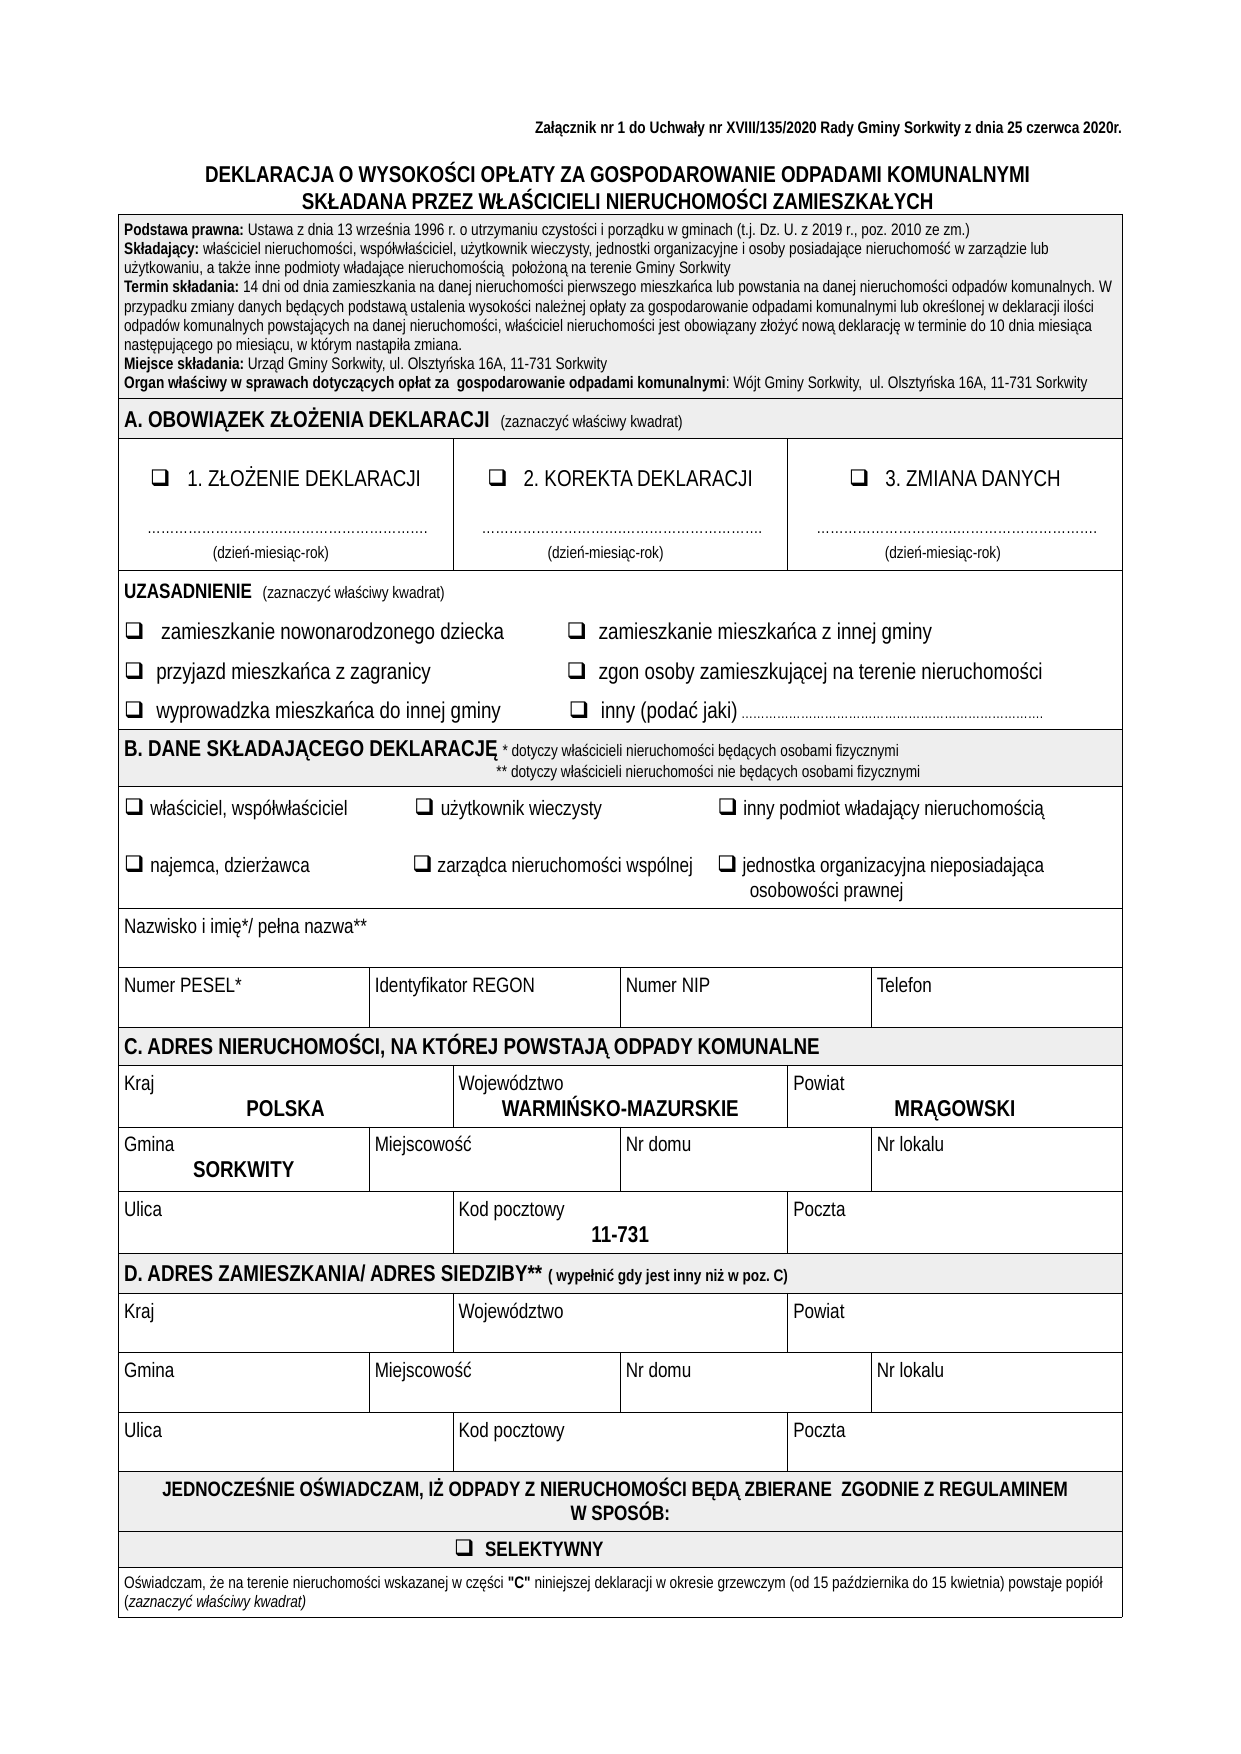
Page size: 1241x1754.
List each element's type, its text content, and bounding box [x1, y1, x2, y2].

table_cell Powiat [788, 1294, 1122, 1352]
table_cell Ulica [119, 1192, 453, 1253]
table_cell Nr domu [621, 1128, 871, 1191]
text DEKLARACJA O WYSOKOŚCI OPŁATY ZA GOSPODAROWANIE ODPADAMI KOMUNALNYMI [118, 161, 1122, 188]
table_cell Miejscowość [370, 1353, 620, 1412]
table_cell Gmina SORKWITY [119, 1128, 369, 1191]
table_cell C. ADRES NIERUCHOMOŚCI, NA KTÓREJ POWSTAJĄ ODPADY KOMUNALNE [119, 1028, 1122, 1065]
table_cell Powiat MRĄGOWSKI [788, 1066, 1122, 1127]
table_cell Ulica [119, 1413, 453, 1471]
table_cell Identyfikator REGON [370, 968, 620, 1027]
table_cell Gmina [119, 1353, 369, 1412]
table_cell Numer PESEL* [119, 968, 369, 1027]
text SKŁADANA PRZEZ WŁAŚCICIELI NIERUCHOMOŚCI ZAMIESZKAŁYCH [118, 188, 1122, 214]
table_cell  3. ZMIANA DANYCH ………………………….…………………………. (dzień-miesiąc-rok) [788, 439, 1122, 569]
table_cell Kraj POLSKA [119, 1066, 453, 1127]
table_cell B. DANE SKŁADAJĄCEGO DEKLARACJĘ * dotyczy właścicieli nieruchomości będących osobami fizycznymi ** dotyczy właścicieli nieruchomości nie będących osobami fizycznymi [119, 730, 1122, 786]
table_cell Miejscowość [370, 1128, 620, 1191]
table_cell  1. ZŁOŻENIE DEKLARACJI ………………………….…………………………. (dzień-miesiąc-rok) [119, 439, 453, 569]
table_cell Nazwisko i imię*/ pełna nazwa** [119, 909, 1122, 967]
table_cell  2. KOREKTA DEKLARACJI ………………………….…………………………. (dzień-miesiąc-rok) [454, 439, 787, 569]
table_cell Poczta [788, 1192, 1122, 1253]
table_cell Poczta [788, 1413, 1122, 1471]
text Załącznik nr 1 do Uchwały nr XVIII/135/2020 Rady Gminy Sorkwity z dnia 25 czerwca 2020r. [118, 118, 1122, 137]
table_cell A. OBOWIĄZEK ZŁOŻENIA DEKLARACJI (zaznaczyć właściwy kwadrat) [119, 399, 1122, 438]
table_cell Kraj [119, 1294, 453, 1352]
table_cell Nr lokalu [872, 1353, 1122, 1412]
table_cell Województwo WARMIŃSKO-MAZURSKIE [454, 1066, 787, 1127]
table_cell Nr domu [621, 1353, 871, 1412]
table_cell Kod pocztowy 11-731 [454, 1192, 787, 1253]
table_header Podstawa prawna: Ustawa z dnia 13 września 1996 r. o utrzymaniu czystości i porządku w gminach (t.j. Dz. U. z 2019 r., poz. 2010 ze zm.) Składający: właściciel nieruchomości, współwłaściciel, użytkownik wieczysty, jednostki organizacyjne i osoby posiadające nieruchomość w zarządzie lub użytkowaniu, a także inne podmioty władające nieruchomością położoną na terenie Gminy Sorkwity Termin składania: 14 dni od dnia zamieszkania na danej nieruchomości pierwszego mieszkańca lub powstania na danej nieruchomości odpadów komunalnych. W przypadku zmiany danych będących podstawą ustalenia wysokości należnej opłaty za gospodarowanie odpadami komunalnymi lub określonej w deklaracji ilości odpadów komunalnych powstających na danej nieruchomości, właściciel nieruchomości jest obowiązany złożyć nową deklarację w terminie do 10 dnia miesiąca następującego po miesiącu, w którym nastąpiła zmiana. Miejsce składania: Urząd Gminy Sorkwity, ul. Olsztyńska 16A, 11-731 Sorkwity Organ właściwy w sprawach dotyczących opłat za gospodarowanie odpadami komunalnymi: Wójt Gminy Sorkwity, ul. Olsztyńska 16A, 11-731 Sorkwity [119, 215, 1122, 398]
table_cell Oświadczam, że na terenie nieruchomości wskazanej w części "C" niniejszej deklaracji w okresie grzewczym (od 15 października do 15 kwietnia) powstaje popiół (zaznaczyć właściwy kwadrat) [119, 1568, 1122, 1617]
table_cell  właściciel, współwłaściciel  użytkownik wieczysty  inny podmiot władający nieruchomością  najemca, dzierżawca  zarządca nieruchomości wspólnej  jednostka organizacyjna nieposiadająca osobowości prawnej [119, 787, 1122, 908]
table_cell Numer NIP [621, 968, 871, 1027]
table_cell Nr lokalu [872, 1128, 1122, 1191]
table_cell Kod pocztowy [454, 1413, 787, 1471]
table_cell Telefon [872, 968, 1122, 1027]
table_cell D. ADRES ZAMIESZKANIA/ ADRES SIEDZIBY** ( wypełnić gdy jest inny niż w poz. C) [119, 1254, 1122, 1293]
table_cell SELEKTYWNY [119, 1532, 1122, 1567]
table_cell JEDNOCZEŚNIE OŚWIADCZAM, IŻ ODPADY Z NIERUCHOMOŚCI BĘDĄ ZBIERANE ZGODNIE Z REGULAMINEM W SPOSÓB: [119, 1472, 1122, 1531]
table_cell Województwo [454, 1294, 787, 1352]
table_cell UZASADNIENIE (zaznaczyć właściwy kwadrat)  zamieszkanie nowonarodzonego dziecka  zamieszkanie mieszkańca z innej gminy  przyjazd mieszkańca z zagranicy  zgon osoby zamieszkującej na terenie nieruchomości  wyprowadzka mieszkańca do innej gminy  inny (podać jaki) …………………………………………………………………. [119, 571, 1122, 729]
